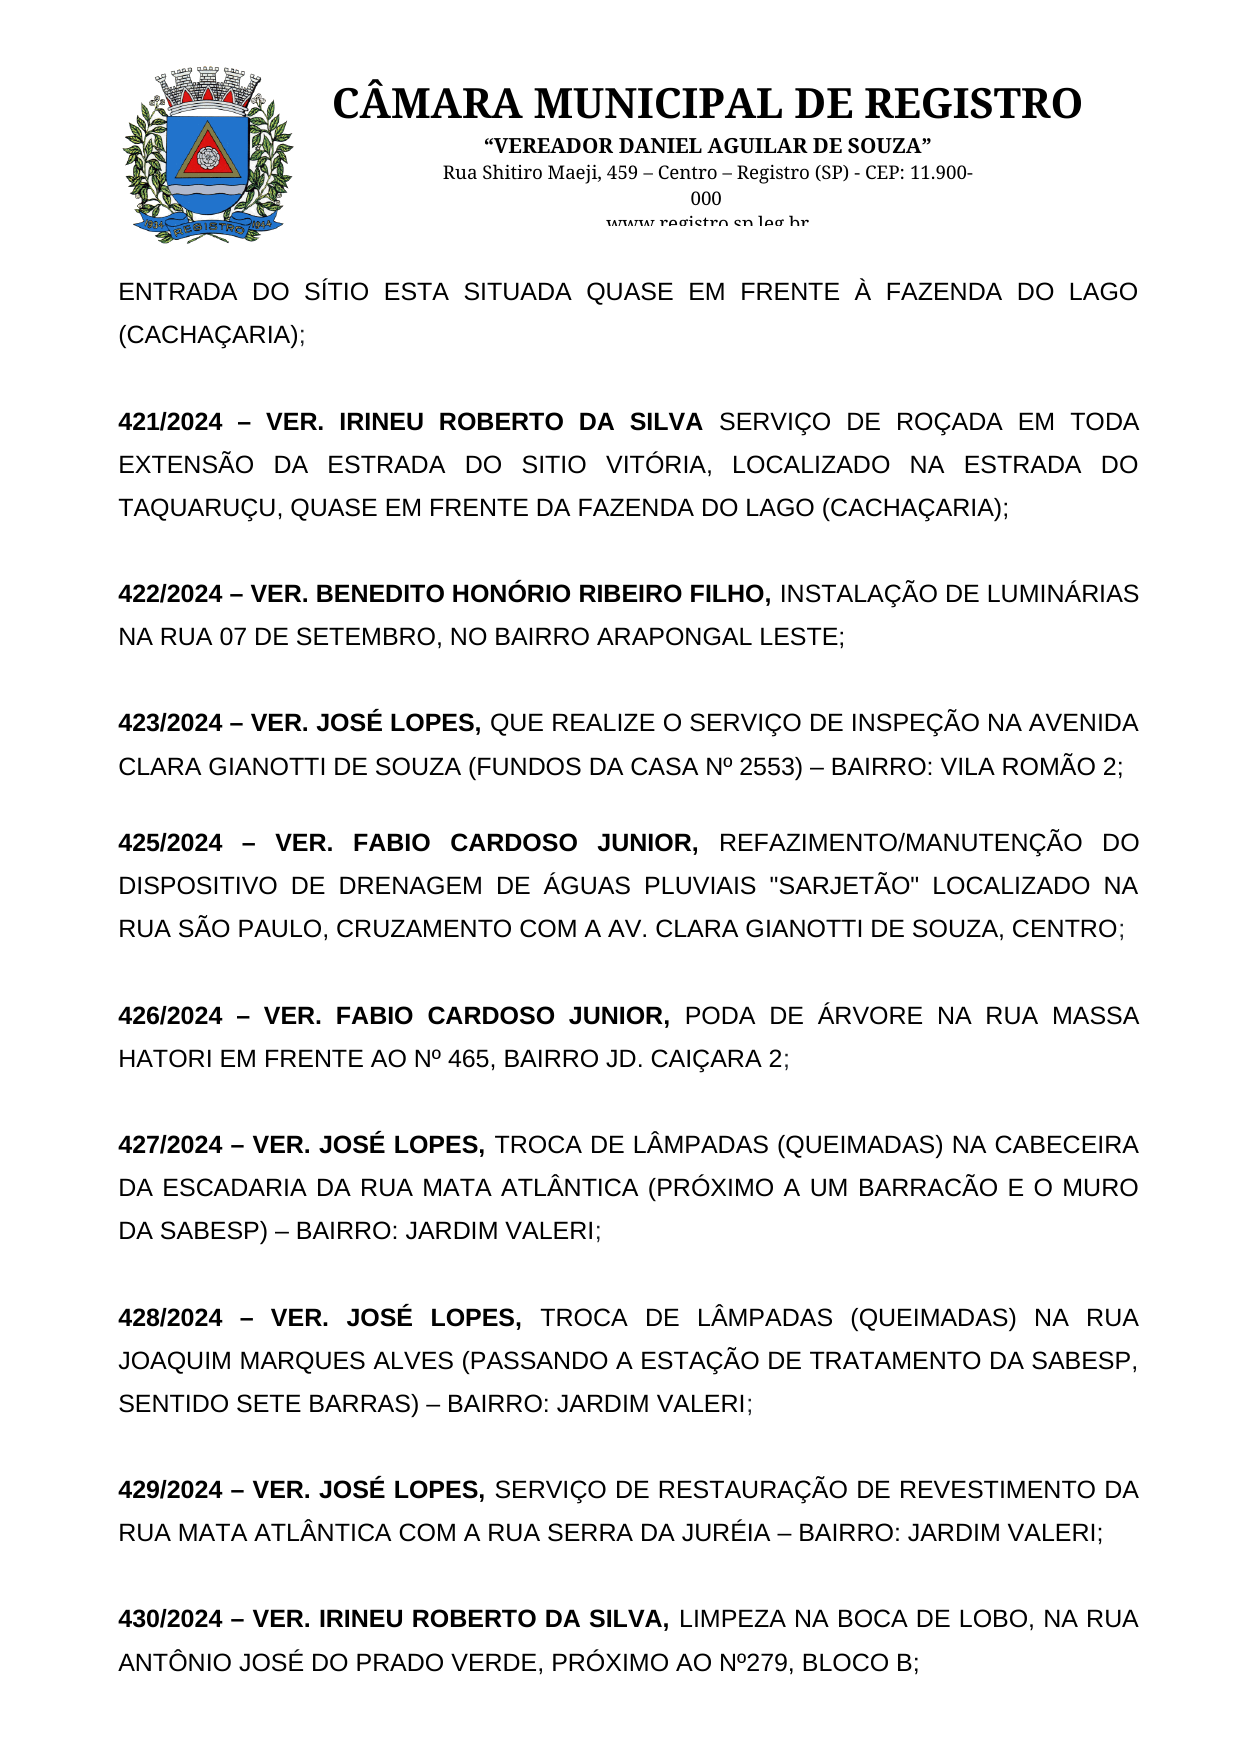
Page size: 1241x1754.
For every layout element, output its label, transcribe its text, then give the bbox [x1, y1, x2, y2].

text 426/2024 – VER. FABIO CARDOSO JUNIOR, PODA DE ÁRVORE NA RUA MASSA HATORI EM FRENTE AO Nº 465, BAIRRO JD. CAIÇARA 2; [118, 1001, 1140, 1072]
text ENTRADA DO SÍTIO ESTA SITUADA QUASE EM FRENTE À FAZENDA DO LAGO (CACHAÇARIA); [118, 277, 1140, 349]
picture [118, 61, 298, 249]
text 428/2024 – VER. JOSÉ LOPES, TROCA DE LÂMPADAS (QUEIMADAS) NA RUA JOAQUIM MARQUES ALVES (PASSANDO A ESTAÇÃO DE TRATAMENTO DA SABESP, SENTIDO SETE BARRAS) – BAIRRO: JARDIM VALERI; [118, 1302, 1140, 1417]
text 423/2024 – VER. JOSÉ LOPES, QUE REALIZE O SERVIÇO DE INSPEÇÃO NA AVENIDA CLARA GIANOTTI DE SOUZA (FUNDOS DA CASA Nº 2553) – BAIRRO: VILA ROMÃO 2; [118, 708, 1140, 780]
text 425/2024 – VER. FABIO CARDOSO JUNIOR, REFAZIMENTO/MANUTENÇÃO DO DISPOSITIVO DE DRENAGEM DE ÁGUAS PLUVIAIS "SARJETÃO" LOCALIZADO NA RUA SÃO PAULO, CRUZAMENTO COM A AV. CLARA GIANOTTI DE SOUZA, CENTRO; [118, 828, 1140, 943]
text 427/2024 – VER. JOSÉ LOPES, TROCA DE LÂMPADAS (QUEIMADAS) NA CABECEIRA DA ESCADARIA DA RUA MATA ATLÂNTICA (PRÓXIMO A UM BARRACÃO E O MURO DA SABESP) – BAIRRO: JARDIM VALERI; [118, 1130, 1140, 1245]
text 429/2024 – VER. JOSÉ LOPES, SERVIÇO DE RESTAURAÇÃO DE REVESTIMENTO DA RUA MATA ATLÂNTICA COM A RUA SERRA DA JURÉIA – BAIRRO: JARDIM VALERI; [118, 1475, 1140, 1547]
text 421/2024 – VER. IRINEU ROBERTO DA SILVA SERVIÇO DE ROÇADA EM TODA EXTENSÃO DA ESTRADA DO SITIO VITÓRIA, LOCALIZADO NA ESTRADA DO TAQUARUÇU, QUASE EM FRENTE DA FAZENDA DO LAGO (CACHAÇARIA); [118, 406, 1140, 521]
text 430/2024 – VER. IRINEU ROBERTO DA SILVA, LIMPEZA NA BOCA DE LOBO, NA RUA ANTÔNIO JOSÉ DO PRADO VERDE, PRÓXIMO AO Nº279, BLOCO B; [118, 1604, 1140, 1676]
text 422/2024 – VER. BENEDITO HONÓRIO RIBEIRO FILHO, INSTALAÇÃO DE LUMINÁRIAS NA RUA 07 DE SETEMBRO, NO BAIRRO ARAPONGAL LESTE; [118, 579, 1140, 651]
